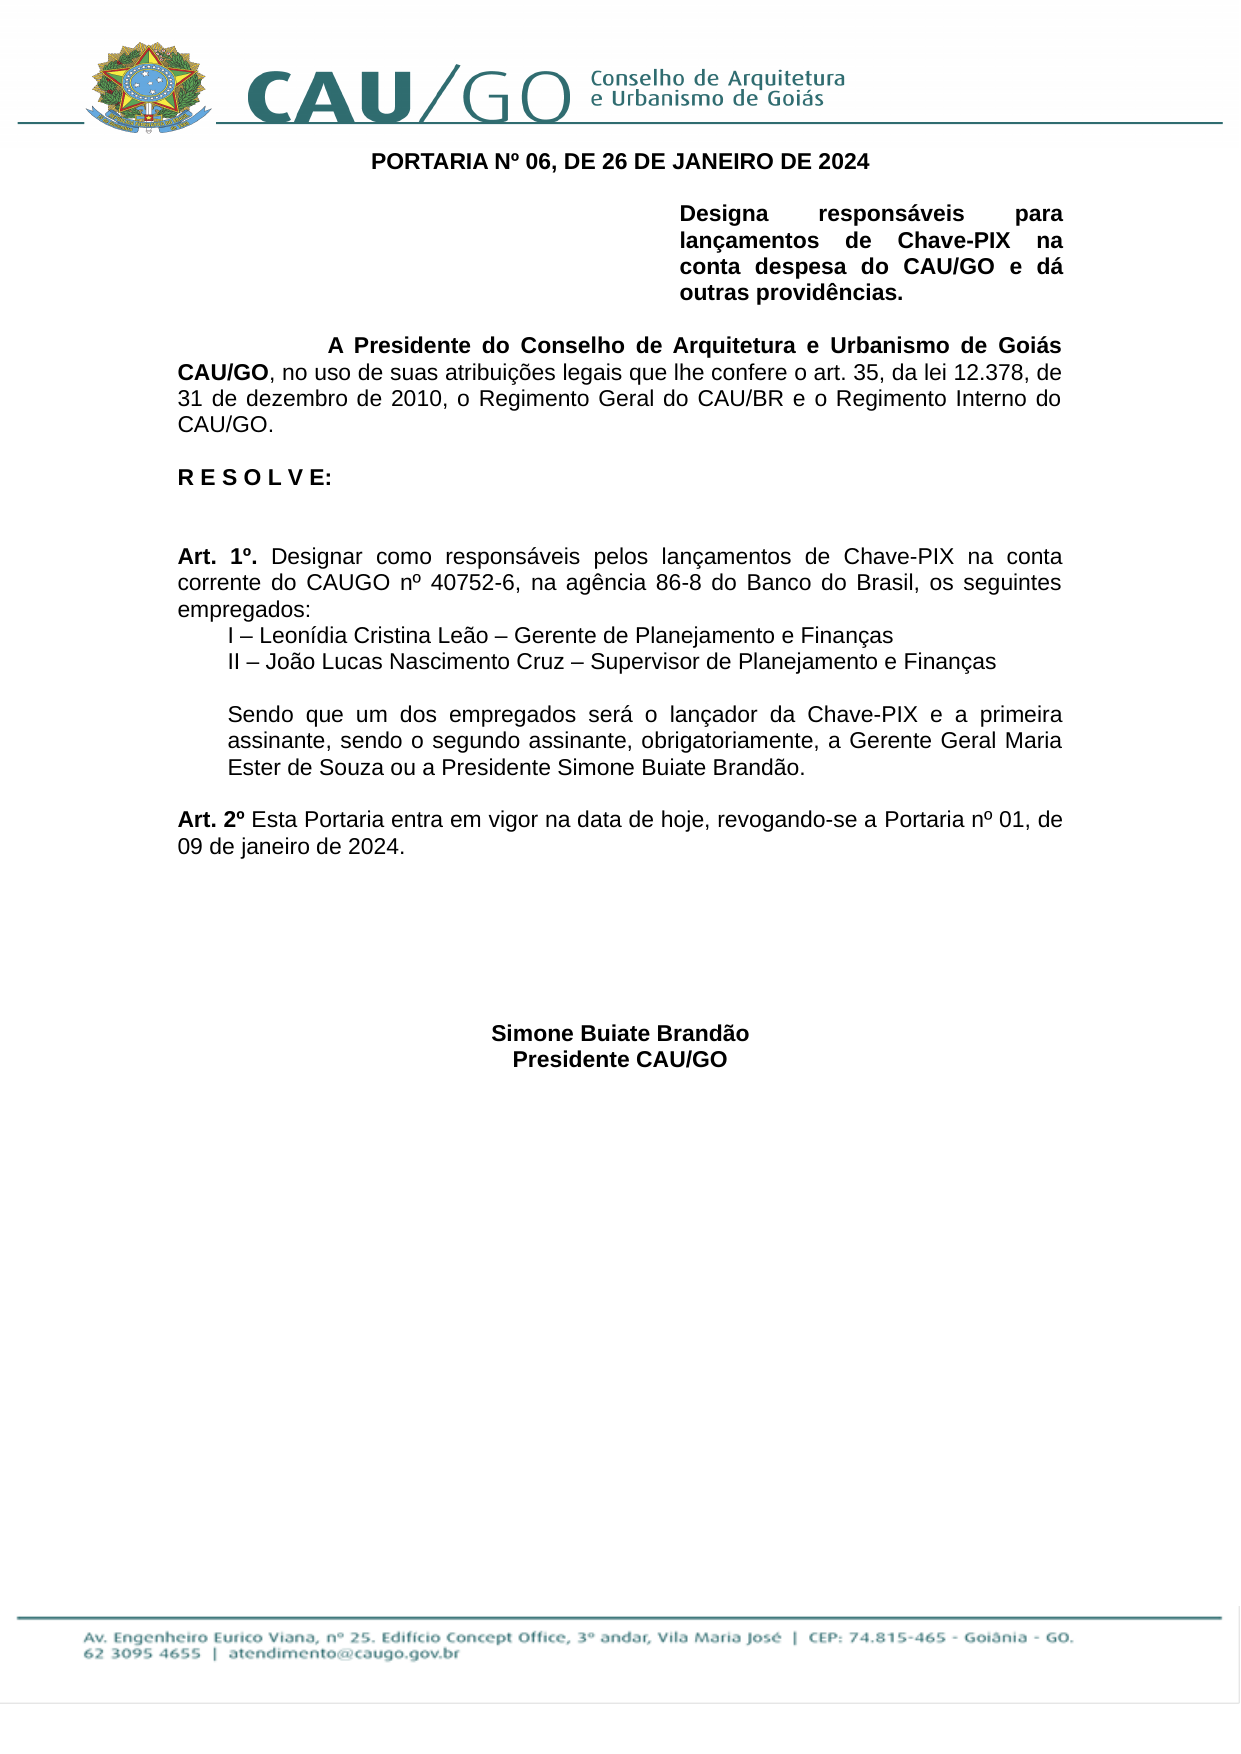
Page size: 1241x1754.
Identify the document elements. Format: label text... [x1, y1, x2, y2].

text Art. 1º. Designar como responsáveis pelos lançamentos de Chave-PIX na conta corrente do CAUGO nº 40752-6, na agência 86-8 do Banco do Brasil, os seguintes empregados: [177, 543, 1063, 622]
text Art. 2º Esta Portaria entra em vigor na data de hoje, revogando-se a Portaria nº 01, de 09 de janeiro de 2024. [177, 806, 1063, 859]
text PORTARIA Nº 06, DE 26 DE JANEIRO DE 2024 [177, 148, 1063, 174]
picture [0, 0, 1239, 148]
text Sendo que um dos empregados será o lançador da Chave-PIX e a primeira assinante, sendo o segundo assinante, obrigatoriamente, a Gerente Geral Maria Ester de Souza ou a Presidente Simone Buiate Brandão. [227, 701, 1063, 780]
text R E S O L V E: [177, 464, 1063, 490]
text I – Leonídia Cristina Leão – Gerente de Planejamento e Finanças [227, 622, 1063, 648]
text A Presidente do Conselho de Arquitetura e Urbanismo de Goiás CAU/GO, no uso de suas atribuições legais que lhe confere o art. 35, da lei 12.378, de 31 de dezembro de 2010, o Regimento Geral do CAU/BR e o Regimento Interno do CAU/GO. [177, 332, 1063, 437]
picture [0, 1606, 1241, 1705]
text Designa responsáveis para lançamentos de Chave-PIX na conta despesa do CAU/GO e dá outras providências. [679, 200, 1063, 306]
text Presidente CAU/GO [177, 1046, 1063, 1072]
text Simone Buiate Brandão [177, 1020, 1063, 1046]
text II – João Lucas Nascimento Cruz – Supervisor de Planejamento e Finanças [227, 648, 1063, 675]
